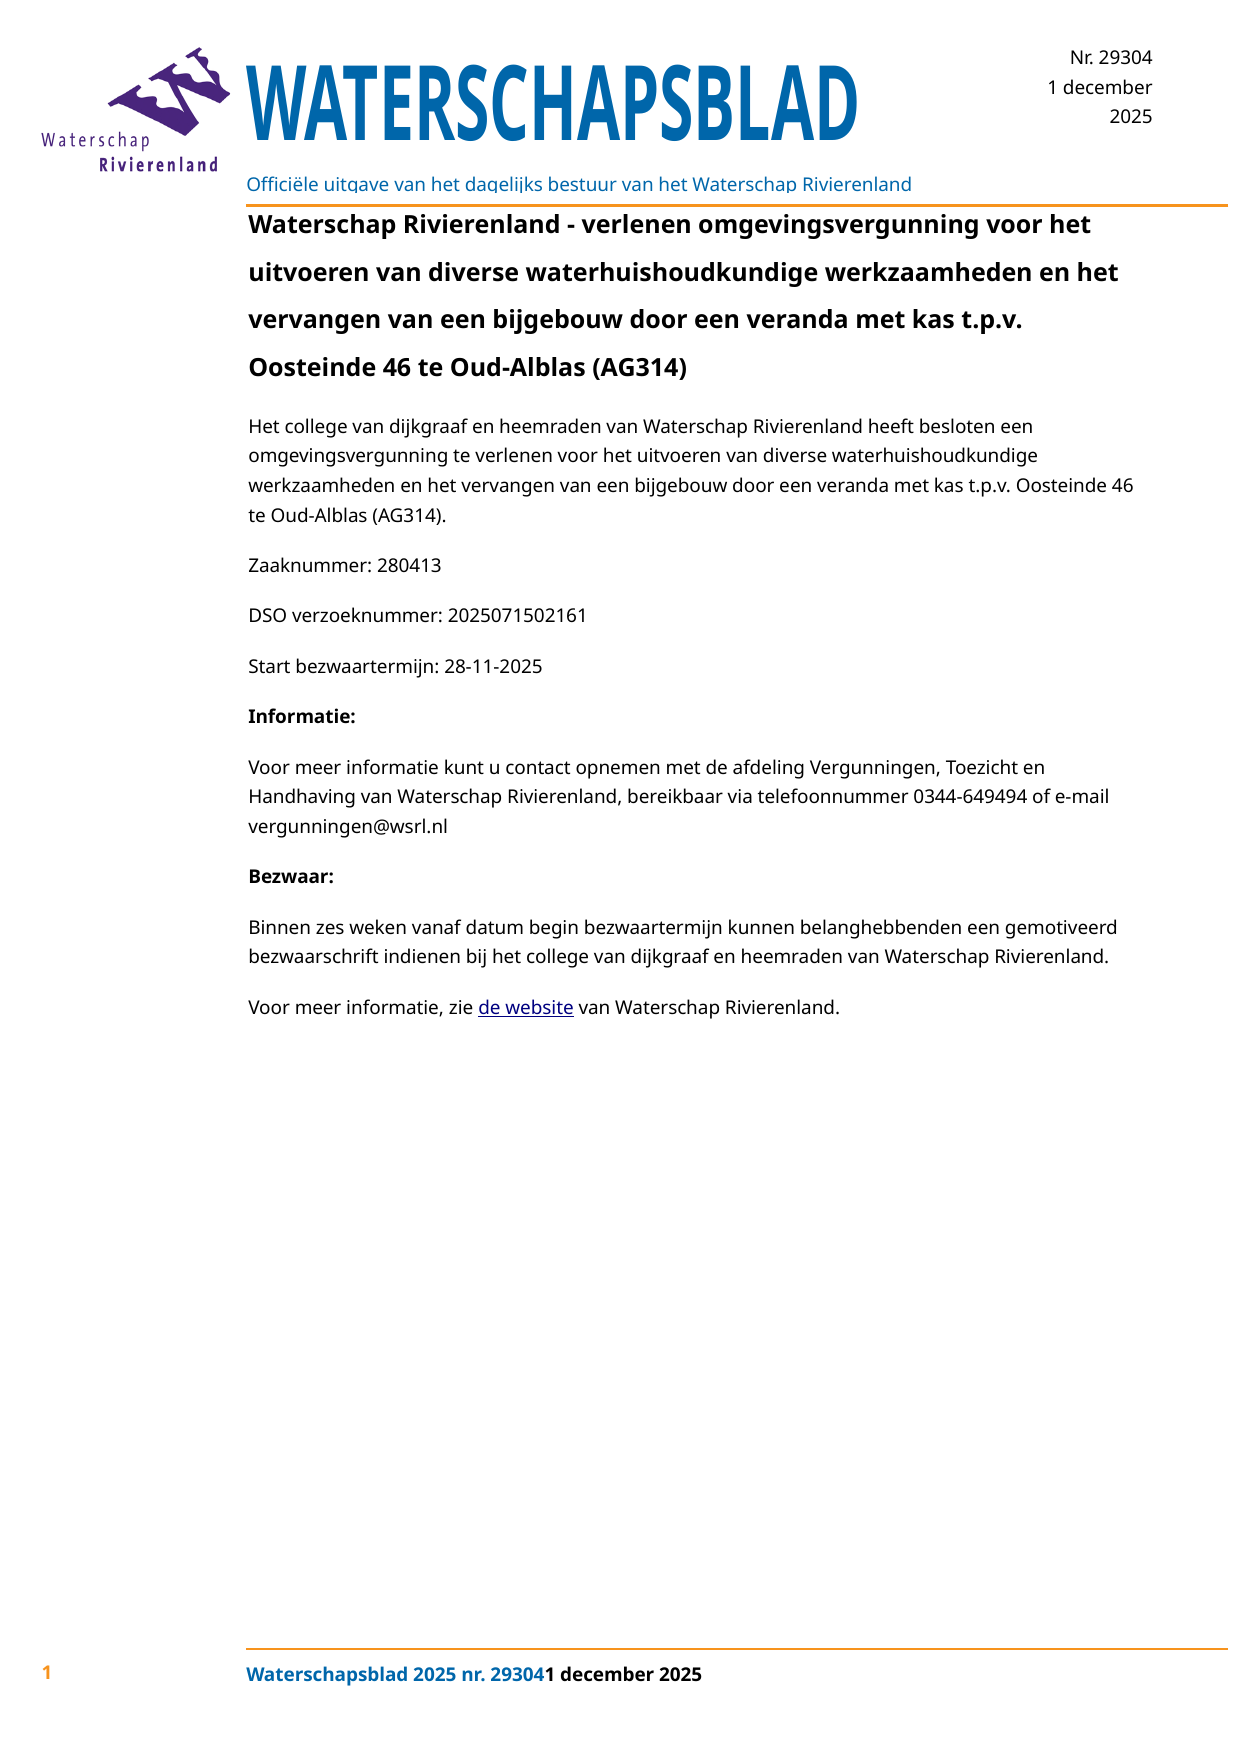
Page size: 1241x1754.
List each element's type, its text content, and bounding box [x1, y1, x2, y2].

text Informatie: [248, 703, 1152, 729]
text Het college van dijkgraaf en heemraden van Waterschap Rivierenland heeft besloten een omgevingsvergunning te verlenen voor het uitvoeren van diverse waterhuishoudkundige werkzaamheden en het vervangen van een bijgebouw door een veranda met kas t.p.v. Oosteinde 46 te Oud-Alblas (AG314). [248, 413, 1152, 528]
text Bezwaar: [248, 863, 1152, 889]
text Waterschap Rivierenland - verlenen omgevingsvergunning voor het uitvoeren van diverse waterhuishoudkundige werkzaamheden en het vervangen van een bijgebouw door een veranda met kas t.p.v. Oosteinde 46 te Oud-Alblas (AG314) [248, 207, 1152, 384]
text Zaaknummer: 280413 [248, 552, 1152, 578]
text DSO verzoeknummer: 2025071502161 [248, 603, 1152, 628]
text Voor meer informatie, zie de website van Waterschap Rivierenland. [248, 994, 1152, 1020]
text Start bezwaartermijn: 28-11-2025 [248, 653, 1152, 679]
picture [41, 47, 231, 172]
text Voor meer informatie kunt u contact opnemen met de afdeling Vergunningen, Toezicht en Handhaving van Waterschap Rivierenland, bereikbaar via telefoonnummer 0344-649494 of e-mail vergunningen@wsrl.nl [248, 754, 1152, 839]
text Binnen zes weken vanaf datum begin bezwaartermijn kunnen belanghebbenden een gemotiveerd bezwaarschrift indienen bij het college van dijkgraaf en heemraden van Waterschap Rivierenland. [248, 914, 1152, 969]
